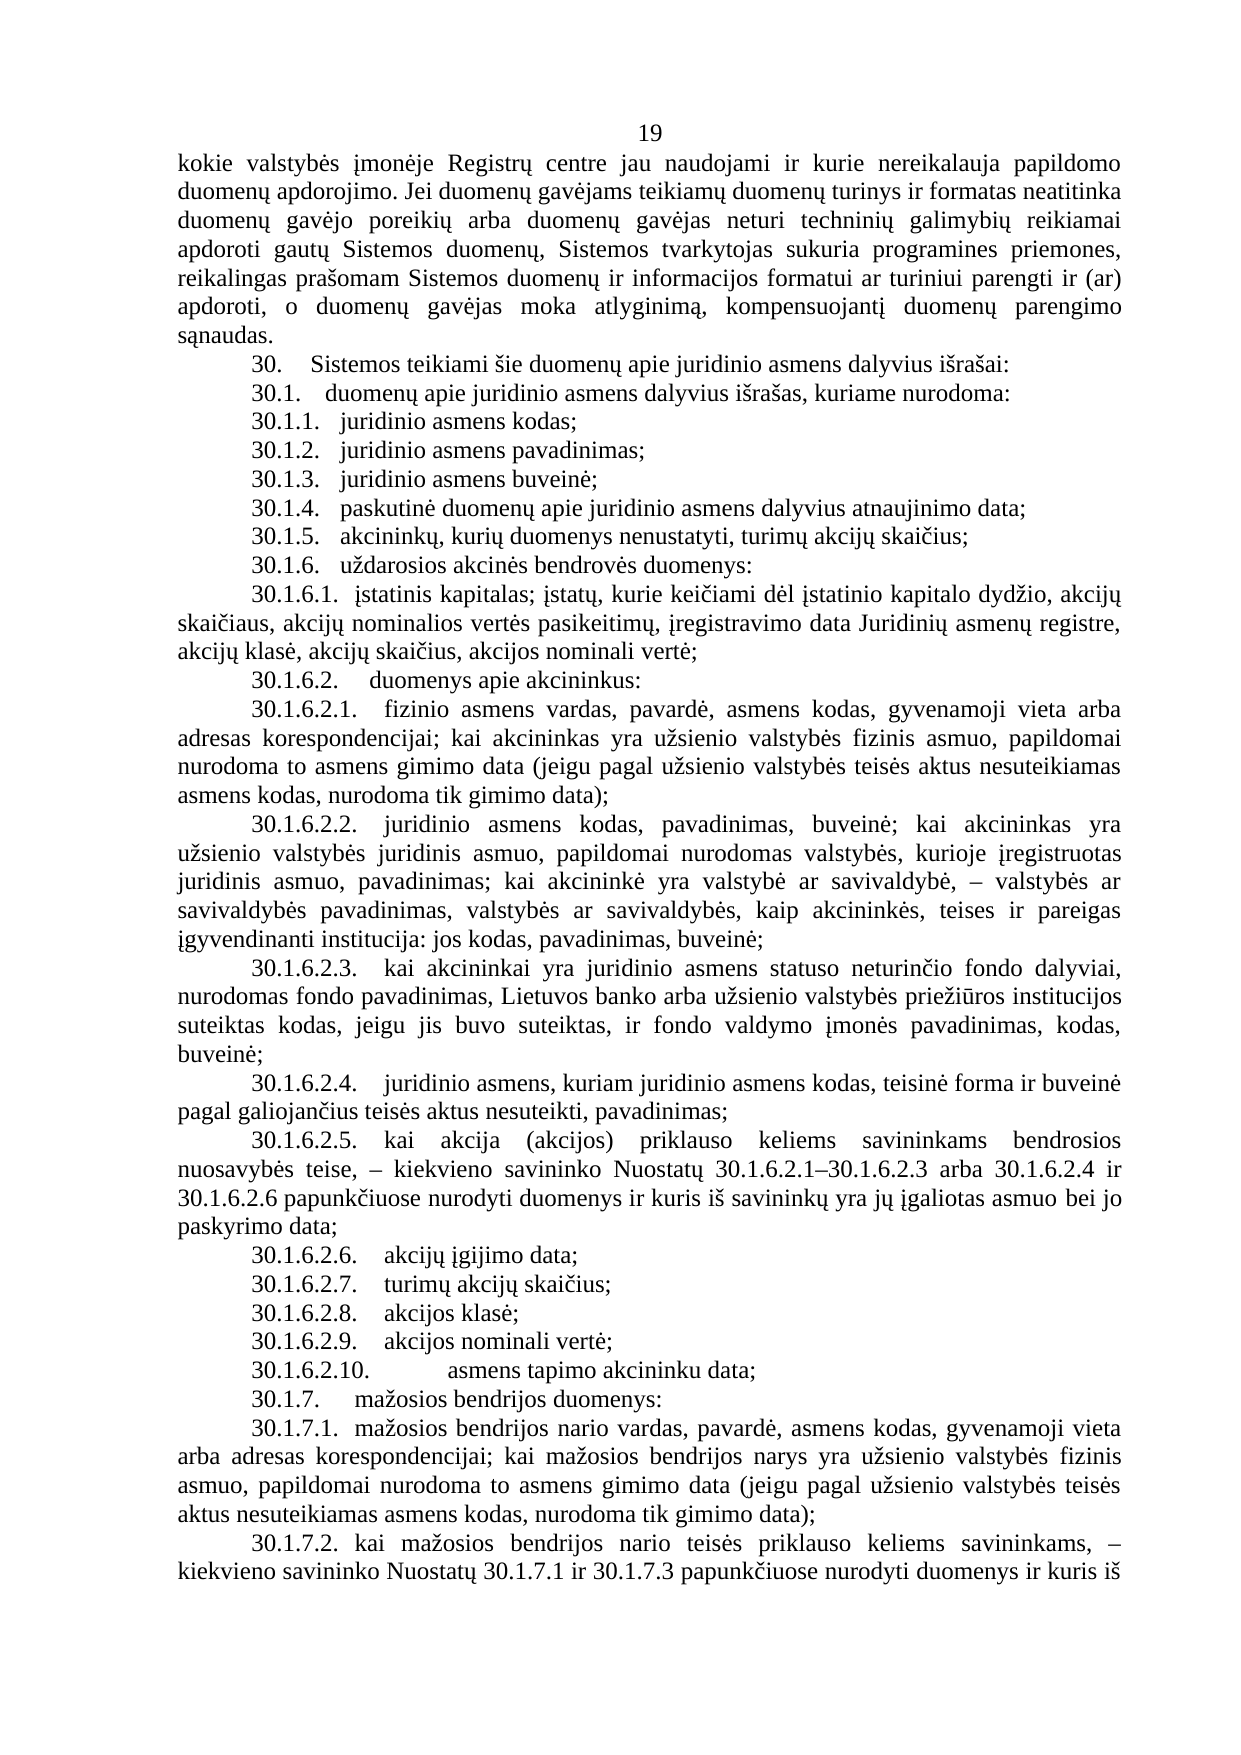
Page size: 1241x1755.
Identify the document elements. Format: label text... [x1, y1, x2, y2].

text 30.1.6.2. duomenys apie akcininkus: [177, 665, 1122, 694]
text 30.1.6.2.9. akcijos nominali vertė; [177, 1326, 1122, 1355]
text 30.1.3. juridinio asmens buveinė; [177, 464, 1122, 493]
text 30. Sistemos teikiami šie duomenų apie juridinio asmens dalyvius išrašai: [177, 349, 1122, 378]
text 30.1.7.1. mažosios bendrijos nario vardas, pavardė, asmens kodas, gyvenamoji vieta arba adresas korespondencijai; kai mažosios bendrijos narys yra užsienio valstybės fizinis asmuo, papildomai nurodoma to asmens gimimo data (jeigu pagal užsienio valstybės teisės aktus nesuteikiamas asmens kodas, nurodoma tik gimimo data); [177, 1413, 1122, 1528]
text 30.1.4. paskutinė duomenų apie juridinio asmens dalyvius atnaujinimo data; [177, 493, 1122, 521]
text kokie valstybės įmonėje Registrų centre jau naudojami ir kurie nereikalauja papildomo duomenų apdorojimo. Jei duomenų gavėjams teikiamų duomenų turinys ir formatas neatitinka duomenų gavėjo poreikių arba duomenų gavėjas neturi techninių galimybių reikiamai apdoroti gautų Sistemos duomenų, Sistemos tvarkytojas sukuria programines priemones, reikalingas prašomam Sistemos duomenų ir informacijos formatui ar turiniui parengti ir (ar) apdoroti, o duomenų gavėjas moka atlyginimą, kompensuojantį duomenų parengimo sąnaudas. [177, 148, 1122, 349]
text 30.1.6.2.1. fizinio asmens vardas, pavardė, asmens kodas, gyvenamoji vieta arba adresas korespondencijai; kai akcininkas yra užsienio valstybės fizinis asmuo, papildomai nurodoma to asmens gimimo data (jeigu pagal užsienio valstybės teisės aktus nesuteikiamas asmens kodas, nurodoma tik gimimo data); [177, 694, 1122, 809]
text 30.1.6.2.5. kai akcija (akcijos) priklauso keliems savininkams bendrosios nuosavybės teise, – kiekvieno savininko Nuostatų 30.1.6.2.1–30.1.6.2.3 arba 30.1.6.2.4 ir 30.1.6.2.6 papunkčiuose nurodyti duomenys ir kuris iš savininkų yra jų įgaliotas asmuo bei jo paskyrimo data; [177, 1125, 1122, 1240]
text 30.1. duomenų apie juridinio asmens dalyvius išrašas, kuriame nurodoma: [177, 378, 1122, 406]
text 30.1.6. uždarosios akcinės bendrovės duomenys: [177, 550, 1122, 579]
text 30.1.6.1. įstatinis kapitalas; įstatų, kurie keičiami dėl įstatinio kapitalo dydžio, akcijų skaičiaus, akcijų nominalios vertės pasikeitimų, įregistravimo data Juridinių asmenų registre, akcijų klasė, akcijų skaičius, akcijos nominali vertė; [177, 579, 1122, 665]
text 30.1.5. akcininkų, kurių duomenys nenustatyti, turimų akcijų skaičius; [177, 521, 1122, 550]
text 30.1.7.2. kai mažosios bendrijos nario teisės priklauso keliems savininkams, – kiekvieno savininko Nuostatų 30.1.7.1 ir 30.1.7.3 papunkčiuose nurodyti duomenys ir kuris iš [177, 1528, 1122, 1585]
text 30.1.6.2.10. asmens tapimo akcininku data; [177, 1355, 1122, 1384]
text 30.1.1. juridinio asmens kodas; [177, 406, 1122, 435]
text 30.1.6.2.6. akcijų įgijimo data; [177, 1240, 1122, 1269]
text 30.1.2. juridinio asmens pavadinimas; [177, 435, 1122, 464]
text 30.1.6.2.7. turimų akcijų skaičius; [177, 1269, 1122, 1298]
text 30.1.6.2.3. kai akcininkai yra juridinio asmens statuso neturinčio fondo dalyviai, nurodomas fondo pavadinimas, Lietuvos banko arba užsienio valstybės priežiūros institucijos suteiktas kodas, jeigu jis buvo suteiktas, ir fondo valdymo įmonės pavadinimas, kodas, buveinė; [177, 953, 1122, 1068]
text 30.1.6.2.8. akcijos klasė; [177, 1298, 1122, 1326]
text 30.1.6.2.2. juridinio asmens kodas, pavadinimas, buveinė; kai akcininkas yra užsienio valstybės juridinis asmuo, papildomai nurodomas valstybės, kurioje įregistruotas juridinis asmuo, pavadinimas; kai akcininkė yra valstybė ar savivaldybė, – valstybės ar savivaldybės pavadinimas, valstybės ar savivaldybės, kaip akcininkės, teises ir pareigas įgyvendinanti institucija: jos kodas, pavadinimas, buveinė; [177, 809, 1122, 953]
text 30.1.6.2.4. juridinio asmens, kuriam juridinio asmens kodas, teisinė forma ir buveinė pagal galiojančius teisės aktus nesuteikti, pavadinimas; [177, 1068, 1122, 1125]
text 30.1.7. mažosios bendrijos duomenys: [177, 1384, 1122, 1413]
